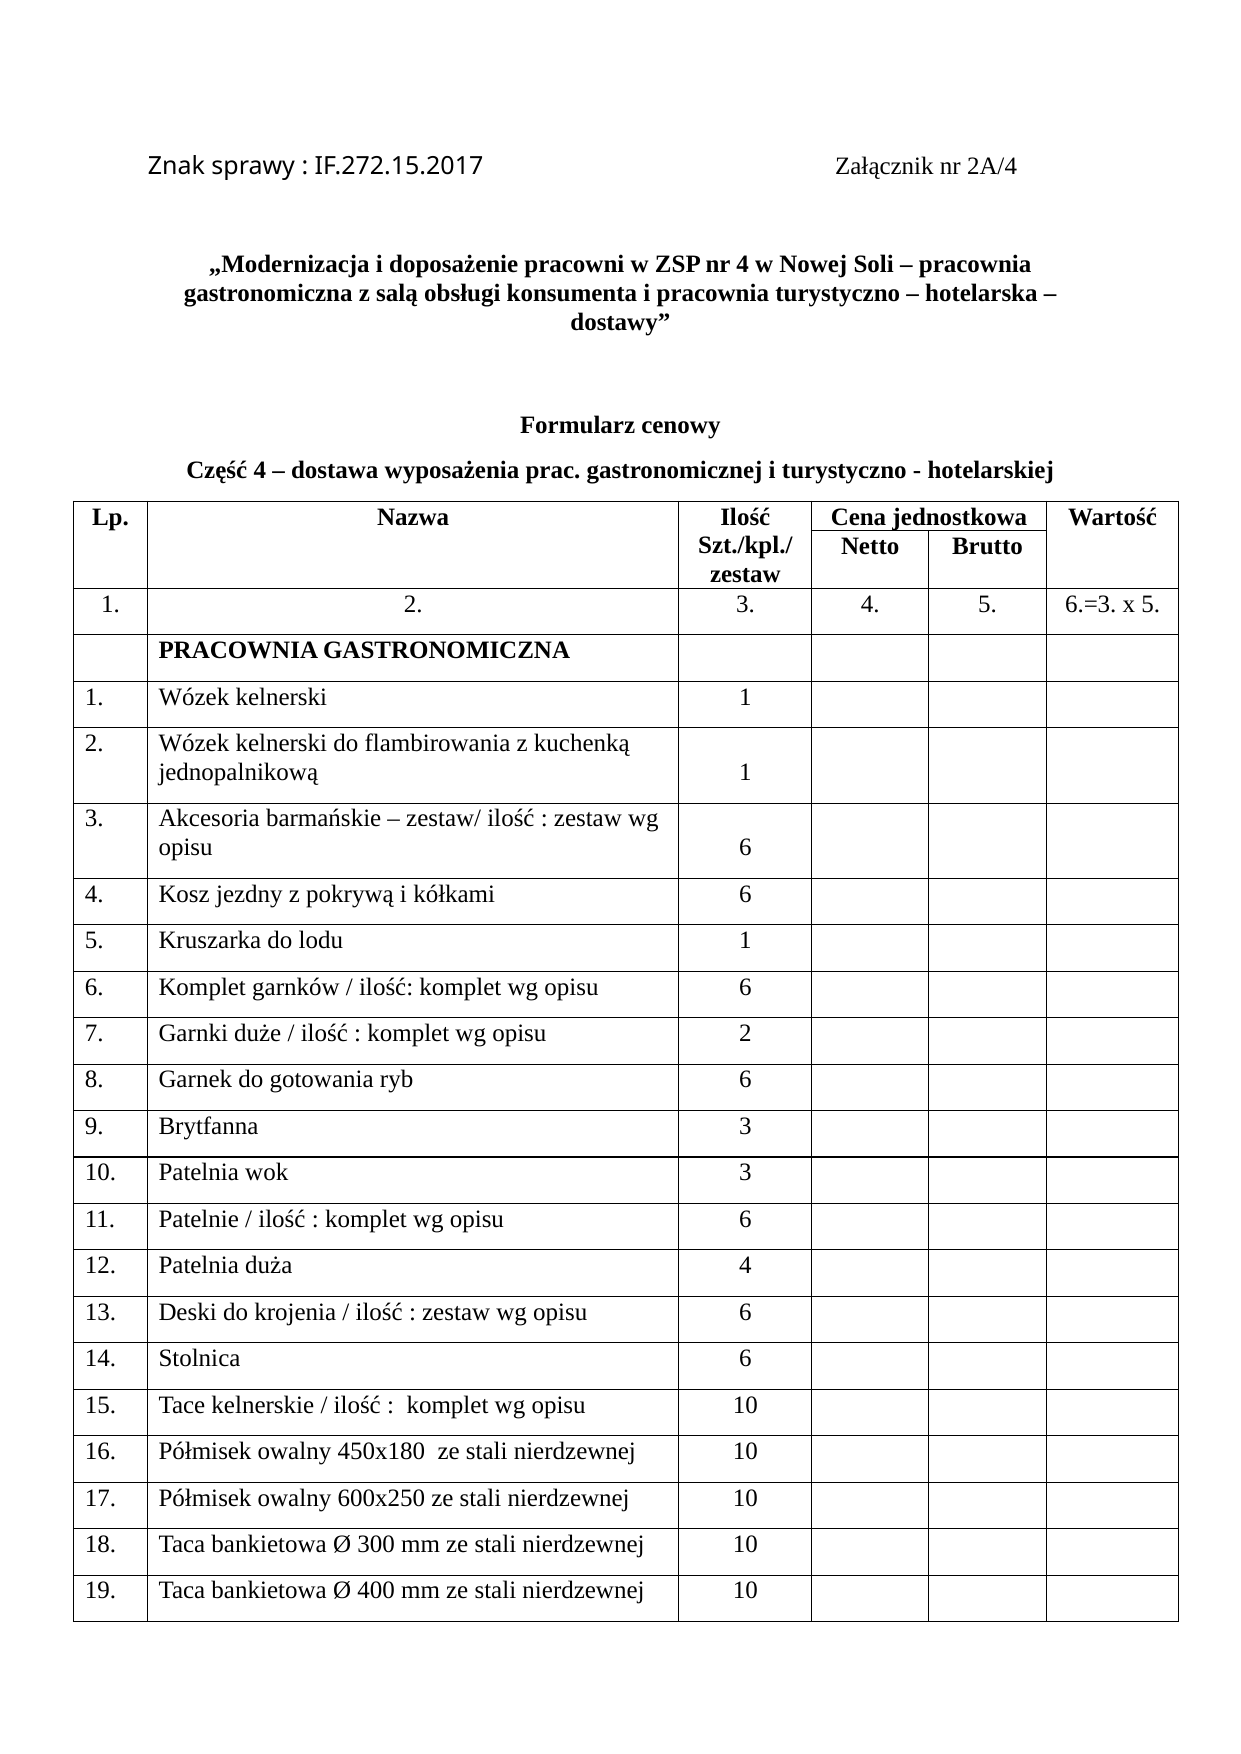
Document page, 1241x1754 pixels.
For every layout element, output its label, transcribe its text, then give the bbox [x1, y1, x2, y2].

table_cell 4. [74, 879, 147, 924]
table_cell 1. [74, 682, 147, 727]
table_cell [929, 1158, 1046, 1203]
table_cell 2 [679, 1018, 811, 1063]
table_cell Taca bankietowa Ø 400 mm ze stali nierdzewnej [148, 1576, 678, 1621]
text „Modernizacja i doposażenie pracowni w ZSP nr 4 w Nowej Soli – pracownia gastronomiczna z salą obsługi konsumenta i pracownia turystyczno – hotelarska – dostawy” [148, 249, 1093, 364]
table_header Cena jednostkowa [812, 502, 1046, 530]
table_cell Brytfanna [148, 1111, 678, 1156]
table_cell [812, 1111, 928, 1156]
table_cell Patelnia wok [148, 1158, 678, 1203]
table_cell [1047, 879, 1178, 924]
table_cell [929, 1204, 1046, 1249]
table_header Wartość [1047, 502, 1178, 588]
text Formularz cenowy [148, 410, 1093, 438]
table_cell 3 [679, 1158, 811, 1203]
table_cell [1047, 804, 1178, 878]
table_cell 1. [74, 589, 147, 634]
table_cell Tace kelnerskie / ilość : komplet wg opisu [148, 1390, 678, 1435]
table_cell 5. [74, 925, 147, 971]
table_cell [1047, 1111, 1178, 1156]
table_cell 10 [679, 1390, 811, 1435]
table_cell 10. [74, 1158, 147, 1203]
table_cell [812, 972, 928, 1017]
table_cell [812, 1018, 928, 1063]
table_cell 2. [74, 728, 147, 802]
table_cell Wózek kelnerski do flambirowania z kuchenką jednopalnikową [148, 728, 678, 802]
table_cell 6 [679, 804, 811, 878]
table_cell [1047, 728, 1178, 802]
table_cell [929, 1018, 1046, 1063]
table_cell Wózek kelnerski [148, 682, 678, 727]
table_cell [929, 1111, 1046, 1156]
table_cell [929, 1436, 1046, 1482]
table_cell [812, 1390, 928, 1435]
table_cell [929, 879, 1046, 924]
table_cell 10 [679, 1529, 811, 1574]
table_cell Netto [812, 531, 928, 588]
table_cell 10 [679, 1483, 811, 1528]
table_header Nazwa [148, 502, 678, 588]
table_header Lp. [74, 502, 147, 588]
table_header Ilość Szt./kpl./ zestaw [679, 502, 811, 588]
table_cell Taca bankietowa Ø 300 mm ze stali nierdzewnej [148, 1529, 678, 1574]
table_cell 14. [74, 1343, 147, 1389]
table_cell [812, 925, 928, 971]
table_cell 7. [74, 1018, 147, 1063]
table_cell Patelnia duża [148, 1250, 678, 1296]
table_cell 17. [74, 1483, 147, 1528]
table_cell [929, 1576, 1046, 1621]
table_cell Akcesoria barmańskie – zestaw/ ilość : zestaw wg opisu [148, 804, 678, 878]
table_cell 12. [74, 1250, 147, 1296]
table_cell 1 [679, 728, 811, 802]
table_cell [929, 925, 1046, 971]
table_cell 15. [74, 1390, 147, 1435]
table_cell [929, 682, 1046, 727]
table_cell 3 [679, 1111, 811, 1156]
table_cell 9. [74, 1111, 147, 1156]
table_cell [1047, 635, 1178, 681]
table_cell 6 [679, 1204, 811, 1249]
table_cell 13. [74, 1297, 147, 1342]
table_cell PRACOWNIA GASTRONOMICZNA [148, 635, 678, 681]
table_cell [1047, 1018, 1178, 1063]
table_cell [1047, 1343, 1178, 1389]
table_cell [812, 1250, 928, 1296]
table_cell [812, 1065, 928, 1110]
table_cell [1047, 1204, 1178, 1249]
table_cell Patelnie / ilość : komplet wg opisu [148, 1204, 678, 1249]
table_cell 6 [679, 1065, 811, 1110]
table_cell 1 [679, 925, 811, 971]
table_cell [812, 879, 928, 924]
table_cell 16. [74, 1436, 147, 1482]
table_cell Kruszarka do lodu [148, 925, 678, 971]
table_cell [74, 635, 147, 681]
table_cell [812, 1483, 928, 1528]
table_cell [1047, 1483, 1178, 1528]
table_cell [812, 804, 928, 878]
table_cell 10 [679, 1576, 811, 1621]
table_cell [929, 1297, 1046, 1342]
table_cell Stolnica [148, 1343, 678, 1389]
table_cell [1047, 972, 1178, 1017]
table_cell [929, 1065, 1046, 1110]
text Część 4 – dostawa wyposażenia prac. gastronomicznej i turystyczno - hotelarskiej [148, 455, 1093, 484]
table_cell [679, 635, 811, 681]
table_cell 5. [929, 589, 1046, 634]
table_cell 11. [74, 1204, 147, 1249]
table_cell 6 [679, 972, 811, 1017]
table_cell [812, 1576, 928, 1621]
table_cell 1 [679, 682, 811, 727]
table_cell [929, 635, 1046, 681]
table_cell [929, 1390, 1046, 1435]
table_cell [812, 682, 928, 727]
text Znak sprawy : IF.272.15.2017 Załącznik nr 2A/4 [148, 148, 1093, 182]
table_cell Deski do krojenia / ilość : zestaw wg opisu [148, 1297, 678, 1342]
table_cell [929, 972, 1046, 1017]
table_cell [1047, 1065, 1178, 1110]
table_cell [1047, 1297, 1178, 1342]
table_cell 4 [679, 1250, 811, 1296]
table_cell [812, 1343, 928, 1389]
table_cell [1047, 1390, 1178, 1435]
table_cell Garnek do gotowania ryb [148, 1065, 678, 1110]
table_cell 6 [679, 879, 811, 924]
table_cell 6 [679, 1343, 811, 1389]
table_cell [1047, 1576, 1178, 1621]
table_cell 6.=3. x 5. [1047, 589, 1178, 634]
table_cell [1047, 925, 1178, 971]
table_cell 18. [74, 1529, 147, 1574]
table_cell [1047, 1529, 1178, 1574]
table_cell 3. [679, 589, 811, 634]
table_cell [929, 1483, 1046, 1528]
table_cell 6. [74, 972, 147, 1017]
table_cell [812, 1158, 928, 1203]
table_cell 4. [812, 589, 928, 634]
table_cell Kosz jezdny z pokrywą i kółkami [148, 879, 678, 924]
table_cell [812, 1297, 928, 1342]
table_cell [1047, 682, 1178, 727]
table_cell Brutto [929, 531, 1046, 588]
table_cell Półmisek owalny 600x250 ze stali nierdzewnej [148, 1483, 678, 1528]
table_cell [929, 1529, 1046, 1574]
table_cell [812, 635, 928, 681]
table_cell [1047, 1436, 1178, 1482]
table_cell 10 [679, 1436, 811, 1482]
table_cell [1047, 1250, 1178, 1296]
table_cell [929, 804, 1046, 878]
table_cell [929, 728, 1046, 802]
table_cell 8. [74, 1065, 147, 1110]
table_cell [929, 1250, 1046, 1296]
table_cell [1047, 1158, 1178, 1203]
table_cell Półmisek owalny 450x180 ze stali nierdzewnej [148, 1436, 678, 1482]
table_cell 19. [74, 1576, 147, 1621]
table_cell [812, 1529, 928, 1574]
table_cell [812, 1204, 928, 1249]
table_cell 2. [148, 589, 678, 634]
table_cell [929, 1343, 1046, 1389]
table_cell [812, 728, 928, 802]
table_cell Garnki duże / ilość : komplet wg opisu [148, 1018, 678, 1063]
table_cell 3. [74, 804, 147, 878]
table_cell [812, 1436, 928, 1482]
table_cell 6 [679, 1297, 811, 1342]
table_cell Komplet garnków / ilość: komplet wg opisu [148, 972, 678, 1017]
